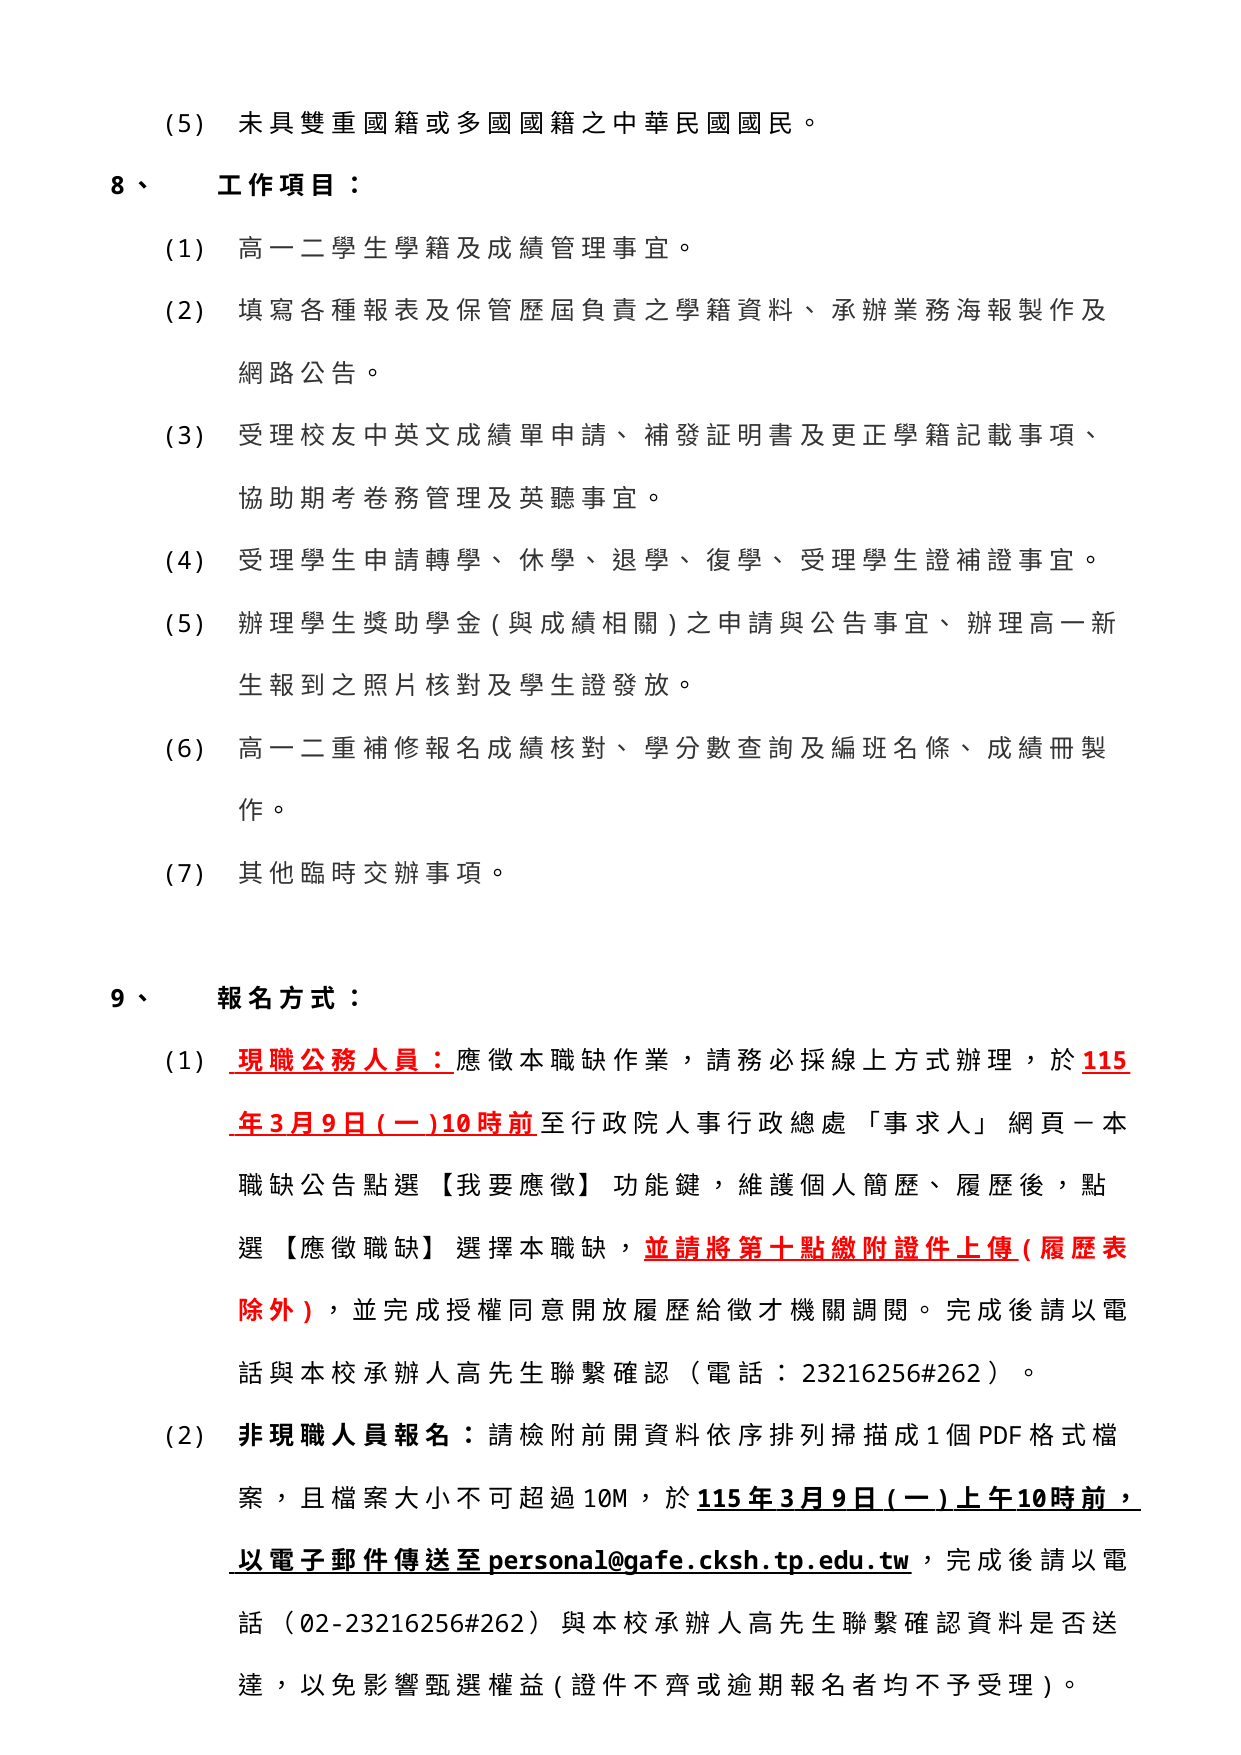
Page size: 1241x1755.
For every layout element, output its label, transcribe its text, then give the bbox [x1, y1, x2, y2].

list 工作項目： [110, 142, 1131, 205]
list 受理學生申請轉學、休學、退學、復學、受理學生證補證事宜。 [160, 517, 1131, 580]
list 受理校友中英文成績單申請、補發証明書及更正學籍記載事項、協助期考卷務管理及英聽事宜。 [160, 392, 1131, 517]
list 未具雙重國籍或多國國籍之中華民國國民。 [160, 80, 1131, 142]
list 高一二重補修報名成績核對、學分數查詢及編班名條、成績冊製作。 [160, 705, 1131, 830]
list 辦理學生獎助學金(與成績相關)之申請與公告事宜、辦理高一新生報到之照片核對及學生證發放。 [160, 580, 1131, 705]
list 高一二學生學籍及成績管理事宜。 [160, 205, 1131, 267]
list 現職公務人員：應徵本職缺作業，請務必採線上方式辦理，於115年3月9日(一)10時前至行政院人事行政總處「事求人」網頁－本職缺公告點選【我要應徵】功能鍵，維護個人簡歷、履歷後，點選【應徵職缺】選擇本職缺，並請將第十點繳附證件上傳(履歷表除外)，並完成授權同意開放履歷給徵才機關調閱。完成後請以電話與本校承辦人高先生聯繫確認（電話：23216256#262）。 [160, 1017, 1131, 1392]
list 其他臨時交辦事項。 [160, 830, 1131, 892]
list 填寫各種報表及保管歷屆負責之學籍資料、承辦業務海報製作及網路公告。 [160, 267, 1131, 392]
list 報名方式： [110, 955, 1131, 1017]
list 非現職人員報名：請檢附前開資料依序排列掃描成1個PDF格式檔案，且檔案大小不可超過10M，於115年3月9日(一)上午10時前，以電子郵件傳送至personal@gafe.cksh.tp.edu.tw，完成後請以電話（02-23216256#262）與本校承辦人高先生聯繫確認資料是否送達，以免影響甄選權益(證件不齊或逾期報名者均不予受理)。 [160, 1392, 1131, 1705]
